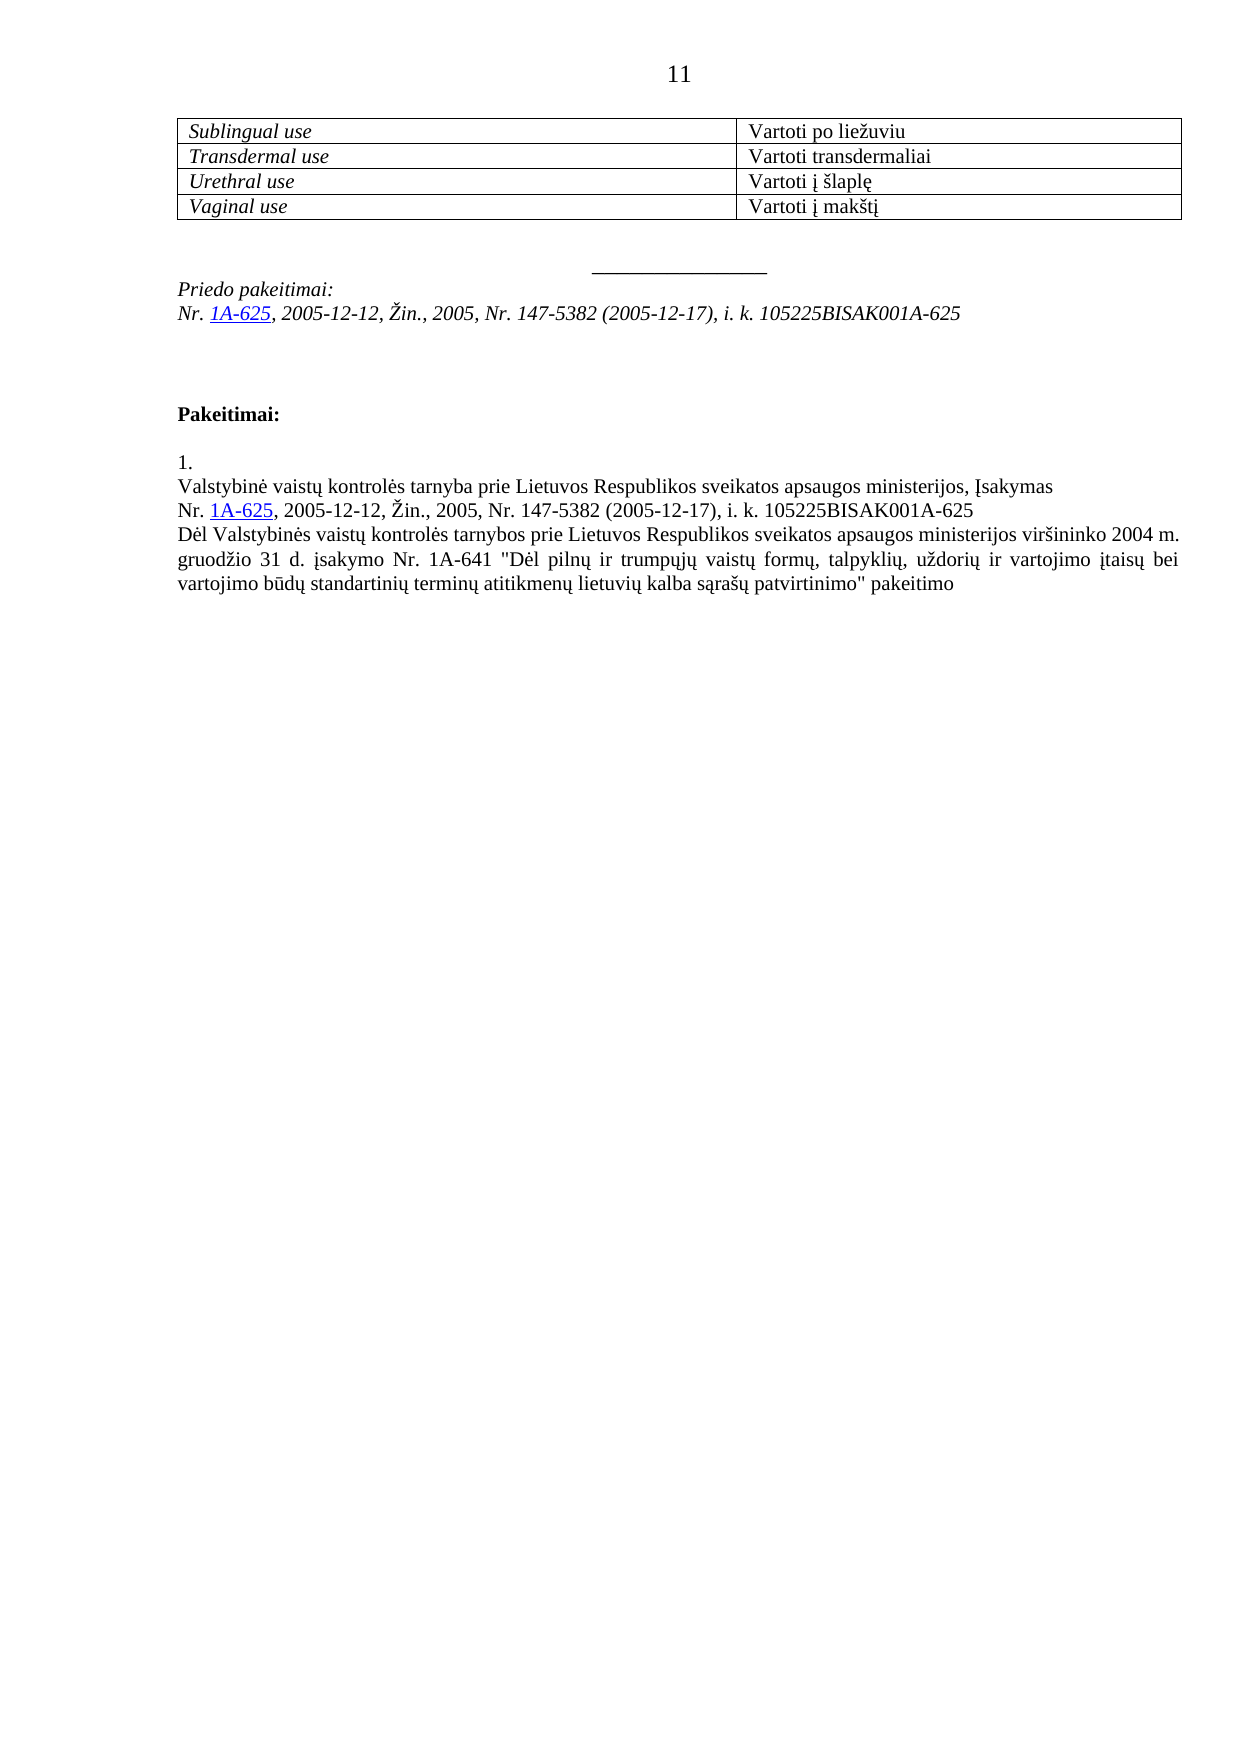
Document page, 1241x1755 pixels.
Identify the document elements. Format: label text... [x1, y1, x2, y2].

text 1. [177, 450, 1181, 474]
text Nr. 1A-625, 2005-12-12, Žin., 2005, Nr. 147-5382 (2005-12-17), i. k. 105225BISAK001A-625 [177, 301, 1181, 325]
text Priedo pakeitimai: [177, 277, 1181, 301]
text Pakeitimai: [177, 402, 1181, 426]
text Nr. 1A-625, 2005-12-12, Žin., 2005, Nr. 147-5382 (2005-12-17), i. k. 105225BISAK001A-625 [177, 498, 1181, 522]
table_cell Sublingual use [178, 119, 736, 143]
table_cell Vartoti po liežuviu [737, 119, 1181, 143]
text Dėl Valstybinės vaistų kontrolės tarnybos prie Lietuvos Respublikos sveikatos apsaugos ministerijos viršininko 2004 m. gruodžio 31 d. įsakymo Nr. 1A-641 "Dėl pilnų ir trumpųjų vaistų formų, talpyklių, uždorių ir vartojimo įtaisų bei vartojimo būdų standartinių terminų atitikmenų lietuvių kalba sąrašų patvirtinimo" pakeitimo [177, 522, 1181, 594]
text Valstybinė vaistų kontrolės tarnyba prie Lietuvos Respublikos sveikatos apsaugos ministerijos, Įsakymas [177, 474, 1181, 498]
table_cell Vartoti į šlaplę [737, 169, 1181, 193]
table_cell Urethral use [178, 169, 736, 193]
text ______________ [177, 248, 1181, 277]
table_cell Vartoti į makštį [737, 195, 1181, 218]
table_cell Transdermal use [178, 144, 736, 168]
table_cell Vaginal use [178, 195, 736, 218]
table_cell Vartoti transdermaliai [737, 144, 1181, 168]
